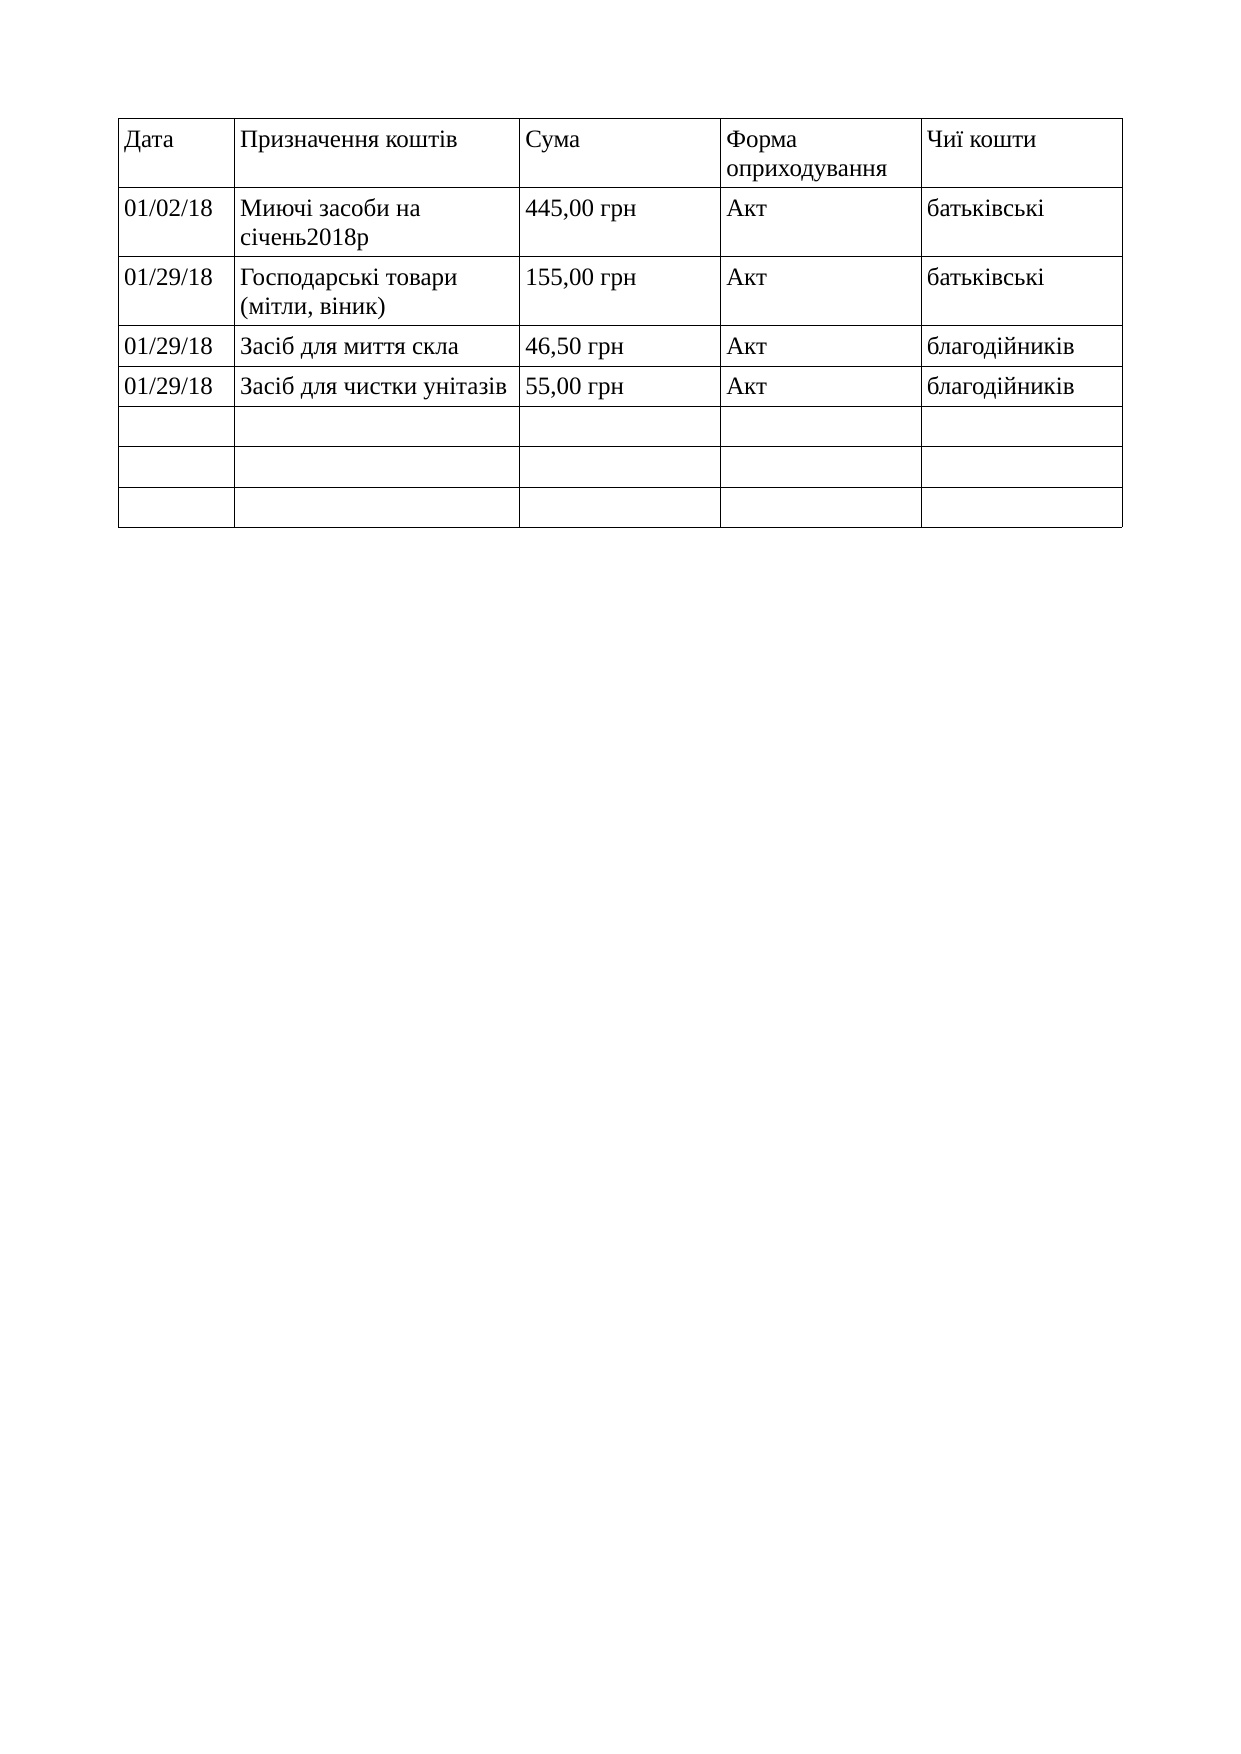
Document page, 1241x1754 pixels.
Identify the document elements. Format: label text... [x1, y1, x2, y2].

table_cell [520, 447, 720, 487]
table_cell 29/01/18 [119, 326, 234, 366]
table_header Сума [520, 119, 720, 187]
table_cell 29/01/18 [119, 257, 234, 325]
table_cell [119, 488, 234, 527]
table_cell [922, 447, 1122, 487]
table_cell [922, 407, 1122, 446]
table_cell батьківські [922, 257, 1122, 325]
table_cell [721, 488, 921, 527]
table_cell 55,00 грн [520, 367, 720, 406]
table_cell Засіб для чистки унітазів [235, 367, 519, 406]
table_cell [119, 407, 234, 446]
table_cell 29/01/18 [119, 367, 234, 406]
table_cell благодійників [922, 326, 1122, 366]
table_cell Засіб для миття скла [235, 326, 519, 366]
table_cell 02/01/18 [119, 188, 234, 256]
table_cell 445,00 грн [520, 188, 720, 256]
table_cell Господарські товари (мітли, віник) [235, 257, 519, 325]
table_cell батьківські [922, 188, 1122, 256]
table_header Чиї кошти [922, 119, 1122, 187]
table_cell [721, 447, 921, 487]
table_header Дата [119, 119, 234, 187]
table_cell [721, 407, 921, 446]
table_header Форма оприходування [721, 119, 921, 187]
table_cell Миючі засоби на січень2018р [235, 188, 519, 256]
table_cell Акт [721, 326, 921, 366]
table_cell [235, 447, 519, 487]
table_cell 155,00 грн [520, 257, 720, 325]
table_cell благодійників [922, 367, 1122, 406]
table_header Призначення коштів [235, 119, 519, 187]
table_cell [520, 488, 720, 527]
table_cell Акт [721, 367, 921, 406]
table_cell [235, 488, 519, 527]
table_cell [235, 407, 519, 446]
table_cell Акт [721, 257, 921, 325]
table_cell 46,50 грн [520, 326, 720, 366]
table_cell [119, 447, 234, 487]
table_cell Акт [721, 188, 921, 256]
table_cell [520, 407, 720, 446]
table_cell [922, 488, 1122, 527]
